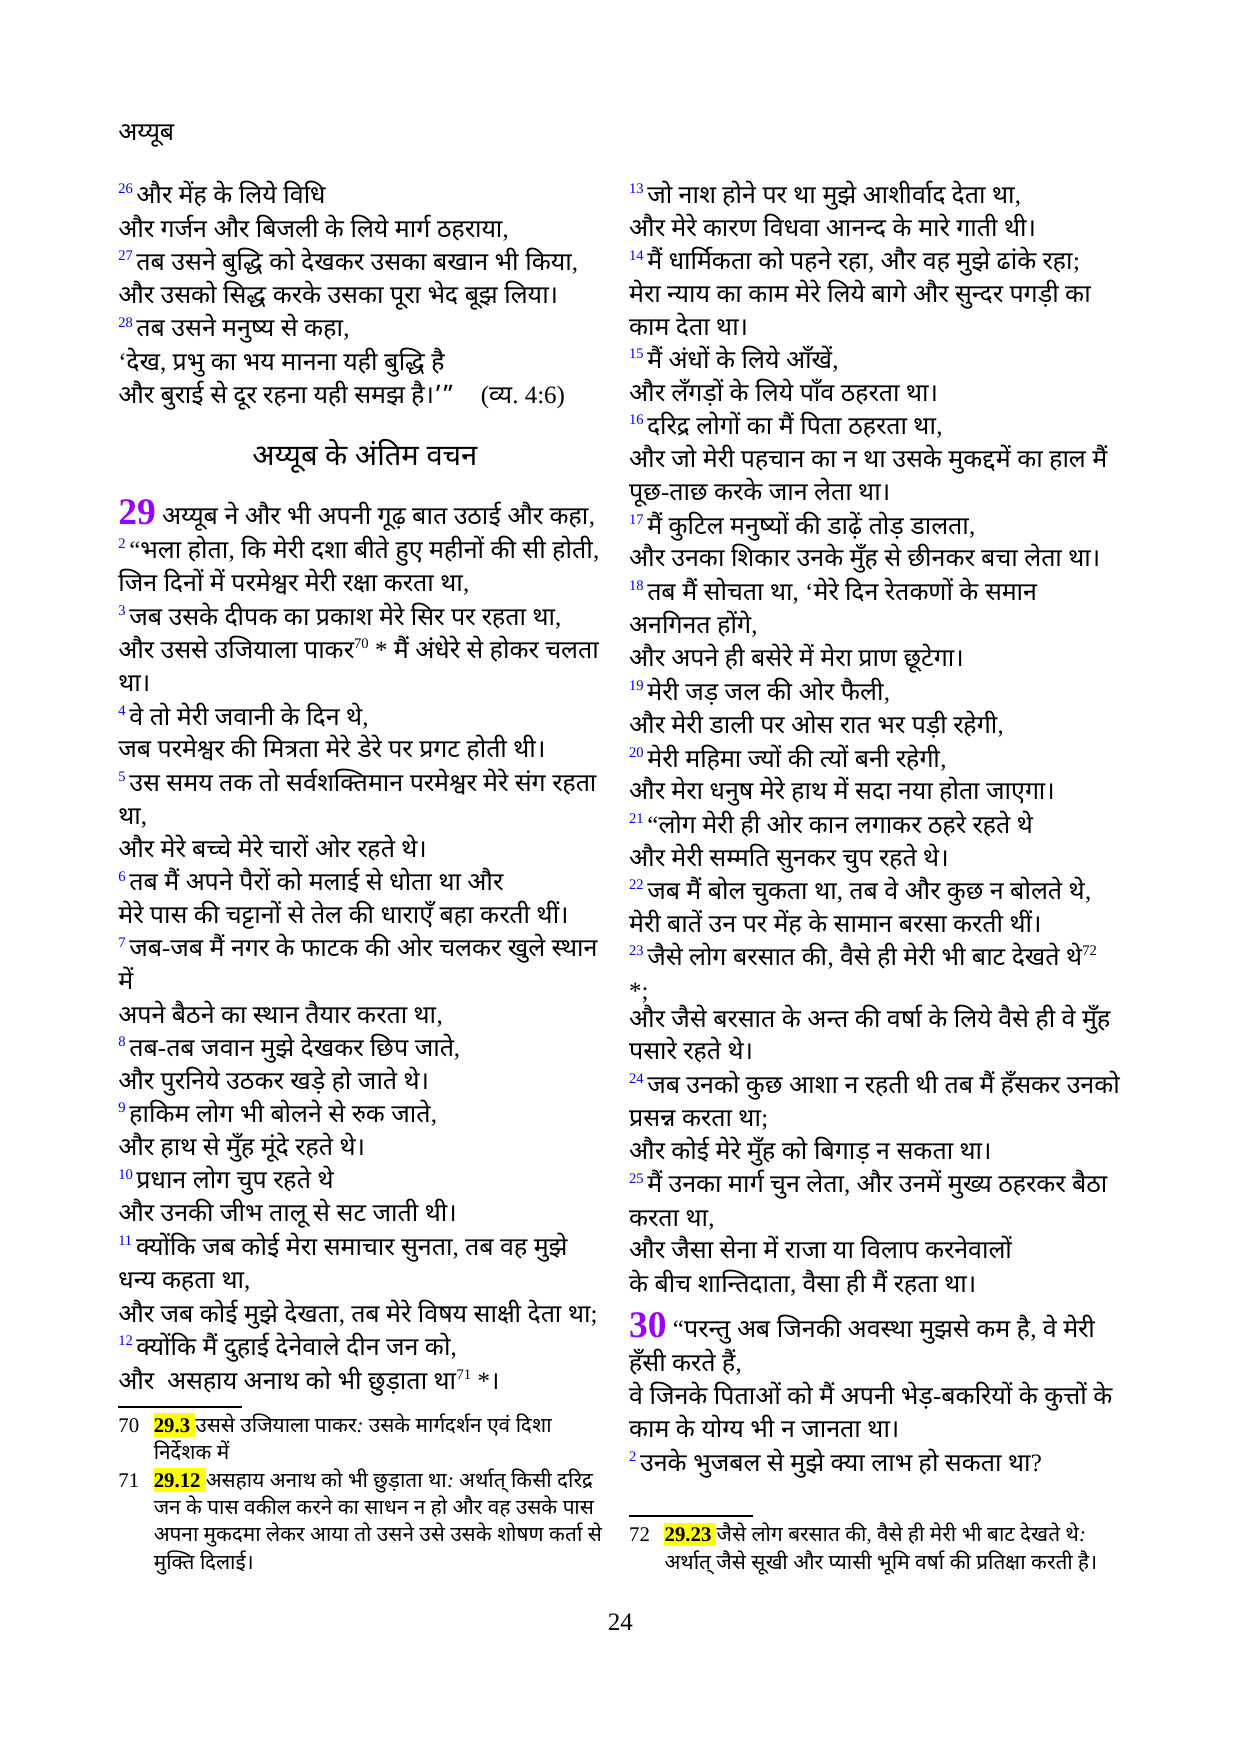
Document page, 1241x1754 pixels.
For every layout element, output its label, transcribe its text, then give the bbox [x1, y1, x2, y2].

text और गर्जन और बिजली के लिये मार्ग ठहराया, [118, 214, 611, 247]
text और जैसे बरसात के अन्त की वर्षा के लिये वैसे ही वे मुँह पसारे रहते थे। [629, 1004, 1122, 1070]
text और जो मेरी पहचान का न था उसके मुकद्दमें का हाल मैं पूछ-ताछ करके जान लेता था। [629, 445, 1122, 511]
text 13 जो नाश होने पर था मुझे आशीर्वाद देता था, [629, 180, 1122, 214]
text 28 तब उसने मनुष्य से कहा, [118, 313, 611, 347]
text 14 मैं धार्मिकता को पहने रहा, और वह मुझे ढांके रहा; [629, 246, 1122, 280]
text और मेरा धनुष मेरे हाथ में सदा नया होता जाएगा। [629, 777, 1122, 810]
text 29.23 जैसे लोग बरसात की, वैसे ही मेरी भी बाट देखते थे: अर्थात् जैसे सूखी और प्यासी भूमि वर्षा की प्रतिक्षा करती है। [629, 1522, 1122, 1578]
text और जब कोई मुझे देखता, तब मेरे विषय साक्षी देता था; [118, 1299, 611, 1332]
text 27 तब उसने बुद्धि को देखकर उसका बखान भी किया, [118, 247, 611, 281]
text मेरी बातें उन पर मेंह के सामान बरसा करती थीं। [629, 910, 1122, 942]
text 7 जब-जब मैं नगर के फाटक की ओर चलकर खुले स्थान में [118, 933, 611, 1000]
text जिन दिनों में परमेश्वर मेरी रक्षा करता था, [118, 568, 611, 602]
text 25 मैं उनका मार्ग चुन लेता, और उनमें मुख्य ठहरकर बैठा करता था, [629, 1169, 1122, 1237]
text और कोई मेरे मुँह को बिगाड़ न सकता था। [629, 1137, 1122, 1169]
text 26 और मेंह के लिये विधि [118, 180, 611, 214]
text 5 उस समय तक तो सर्वशक्तिमान परमेश्वर मेरे संग रहता था, [118, 768, 611, 835]
text और लँगड़ों के लिये पाँव ठहरता था। [629, 379, 1122, 411]
text और उनकी जीभ तालू से सट जाती थी। [118, 1199, 611, 1232]
text जब परमेश्वर की मित्रता मेरे डेरे पर प्रगट होती थी। [118, 735, 611, 768]
subtitle अय्यूब के अंतिम वचन [118, 439, 611, 477]
text और असहाय अनाथ को भी छुड़ाता था *। [118, 1366, 611, 1399]
text और हाथ से मुँह मूंदे रहते थे। [118, 1133, 611, 1166]
text और मेरी सम्मति सुनकर चुप रहते थे। [629, 843, 1122, 876]
text मेरे पास की चट्टानों से तेल की धाराएँ बहा करती थीं। [118, 901, 611, 933]
text 21 “लोग मेरी ही ओर कान लगाकर ठहरे रहते थे [629, 810, 1122, 843]
text 29 अय्यूब ने और भी अपनी गूढ़ बात उठाई और कहा, [118, 489, 611, 535]
text 19 मेरी जड़ जल की ओर फैली, [629, 677, 1122, 710]
text 24 जब उनको कुछ आशा न रहती थी तब मैं हँसकर उनको प्रसन्न करता था; [629, 1070, 1122, 1137]
text 9 हाकिम लोग भी बोलने से रुक जाते, [118, 1099, 611, 1133]
text 16 दरिद्र लोगों का मैं पिता ठहरता था, [629, 411, 1122, 445]
text के बीच शान्तिदाता, वैसा ही मैं रहता था। [629, 1269, 1122, 1303]
text 29.12 असहाय अनाथ को भी छुड़ाता था: अर्थात् किसी दरिद्र जन के पास वकील करने का साधन न हो और वह उसके पास अपना मुकदमा लेकर आया तो उसने उसे उसके शोषण कर्ता से मुक्ति दिलाई। [118, 1468, 611, 1578]
text 6 तब मैं अपने पैरों को मलाई से धोता था और [118, 867, 611, 901]
text और जैसा सेना में राजा या विलाप करनेवालों [629, 1237, 1122, 1269]
text 10 प्रधान लोग चुप रहते थे [118, 1166, 611, 1199]
text 30 “परन्तु अब जिनकी अवस्था मुझसे कम है, वे मेरी हँसी करते हैं, [629, 1303, 1122, 1381]
text ‘देख, प्रभु का भय मानना यही बुद्धि है [118, 347, 611, 381]
text और उनका शिकार उनके मुँह से छीनकर बचा लेता था। [629, 544, 1122, 577]
text और अपने ही बसेरे में मेरा प्राण छूटेगा। [629, 644, 1122, 677]
text 8 तब-तब जवान मुझे देखकर छिप जाते, [118, 1033, 611, 1067]
text अपने बैठने का स्थान तैयार करता था, [118, 1000, 611, 1033]
text 23 जैसे लोग बरसात की, वैसे ही मेरी भी बाट देखते थे *; [629, 942, 1122, 1004]
text और मेरे बच्चे मेरे चारों ओर रहते थे। [118, 835, 611, 867]
text 2 “भला होता, कि मेरी दशा बीते हुए महीनों की सी होती, [118, 535, 611, 568]
text और मेरी डाली पर ओस रात भर पड़ी रहेगी, [629, 710, 1122, 744]
text वे जिनके पिताओं को मैं अपनी भेड़-बकरियों के कुत्तों के काम के योग्य भी न जानता था। [629, 1381, 1122, 1448]
text 3 जब उसके दीपक का प्रकाश मेरे सिर पर रहता था, [118, 602, 611, 635]
text और मेरे कारण विधवा आनन्द के मारे गाती थी। [629, 214, 1122, 246]
text 4 वे तो मेरी जवानी के दिन थे, [118, 702, 611, 735]
text 18 तब मैं सोचता था, ‘मेरे दिन रेतकणों के समान अनगिनत होंगे, [629, 577, 1122, 644]
text 11 क्योंकि जब कोई मेरा समाचार सुनता, तब वह मुझे धन्य कहता था, [118, 1232, 611, 1299]
text 17 मैं कुटिल मनुष्यों की डाढ़ें तोड़ डालता, [629, 511, 1122, 544]
text और पुरनिये उठकर खड़े हो जाते थे। [118, 1067, 611, 1099]
text 12 क्योंकि मैं दुहाई देनेवाले दीन जन को, [118, 1332, 611, 1366]
text और बुराई से दूर रहना यही समझ है।’” (व्य. 4:6) [118, 381, 611, 414]
text 15 मैं अंधों के लिये आँखें, [629, 345, 1122, 379]
text 20 मेरी महिमा ज्यों की त्यों बनी रहेगी, [629, 744, 1122, 777]
text मेरा न्याय का काम मेरे लिये बागे और सुन्दर पगड़ी का काम देता था। [629, 280, 1122, 345]
text और उसको सिद्ध करके उसका पूरा भेद बूझ लिया। [118, 281, 611, 313]
text 29.3 उससे उजियाला पाकर: उसके मार्गदर्शन एवं दिशा निर्देशक में [118, 1413, 611, 1468]
text और उससे उजियाला पाकर * मैं अंधेरे से होकर चलता था। [118, 635, 611, 702]
text 2 उनके भुजबल से मुझे क्या लाभ हो सकता था? [629, 1448, 1122, 1481]
text 22 जब मैं बोल चुकता था, तब वे और कुछ न बोलते थे, [629, 876, 1122, 910]
